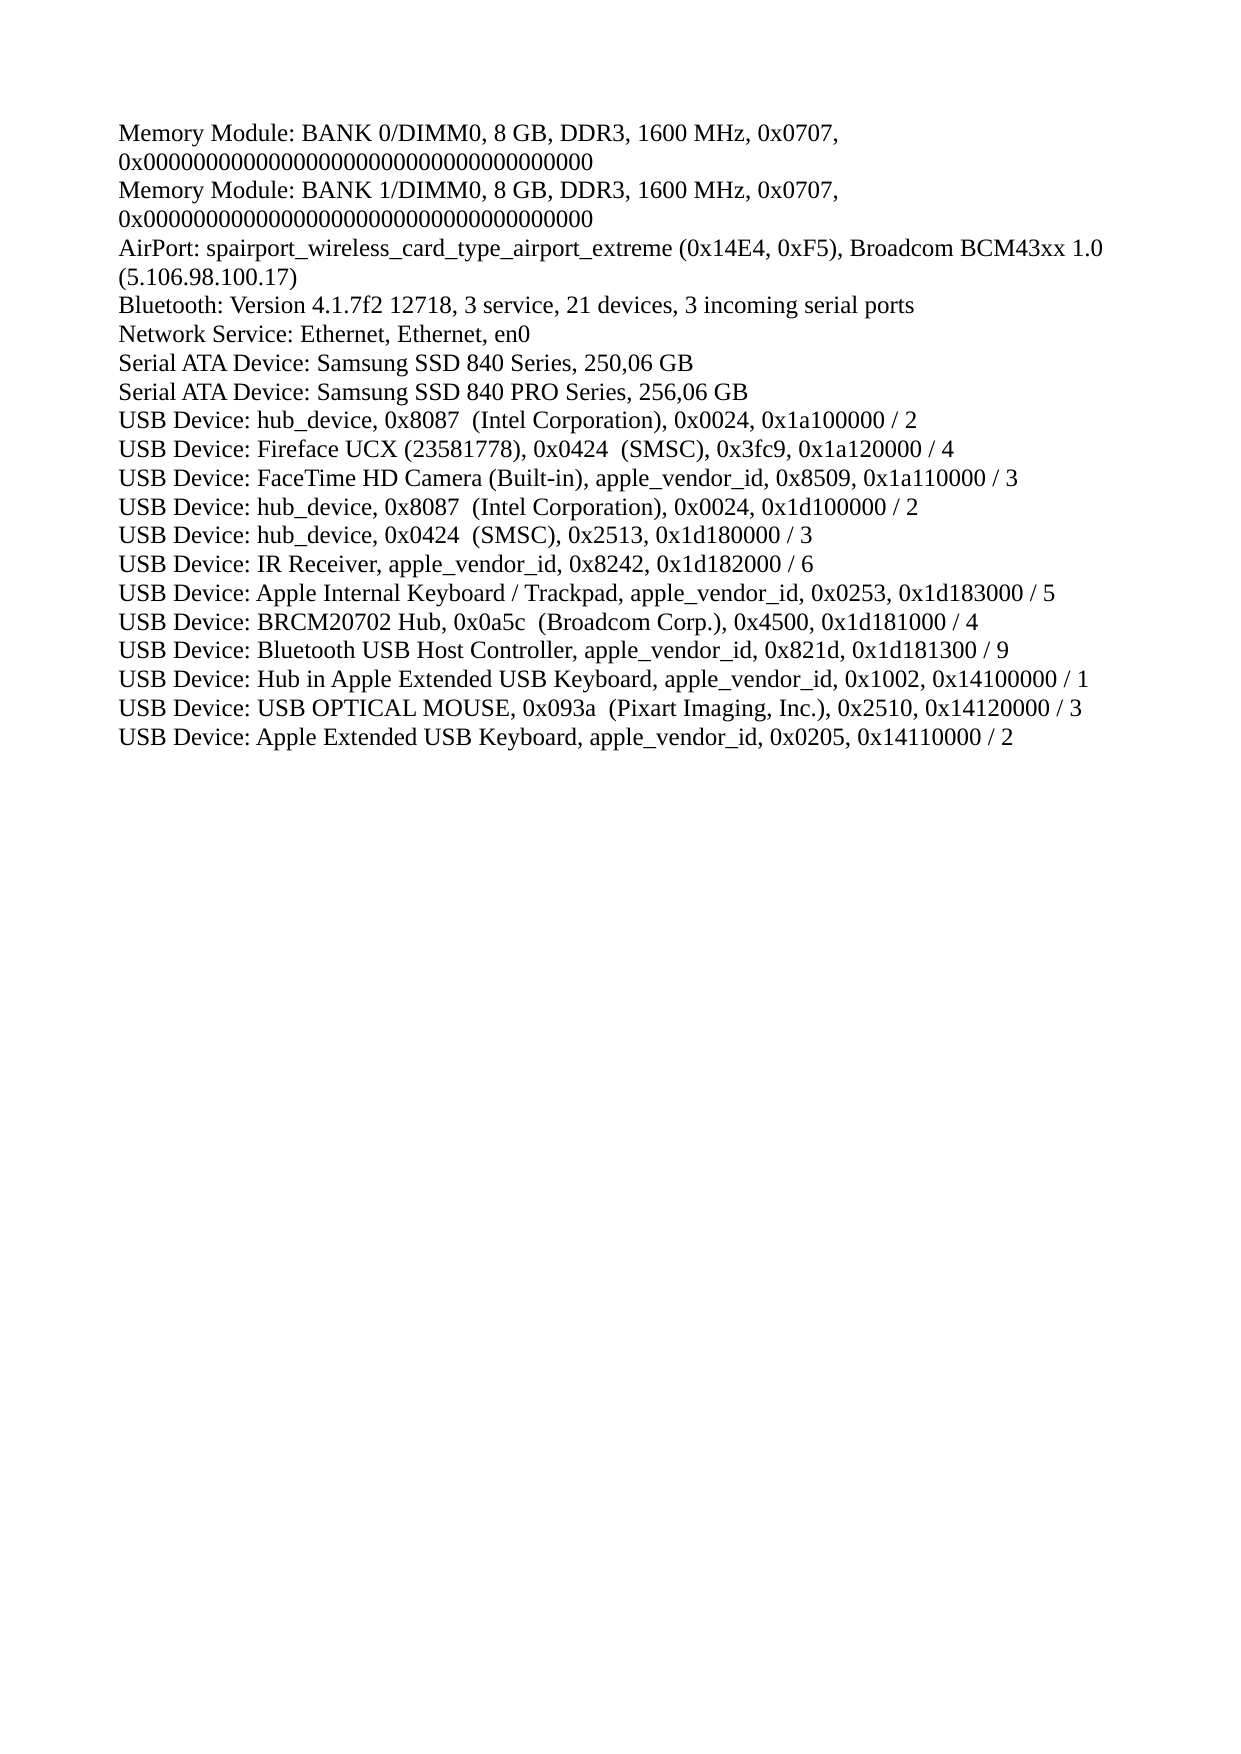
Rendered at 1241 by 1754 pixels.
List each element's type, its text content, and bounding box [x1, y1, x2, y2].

text USB Device: USB OPTICAL MOUSE, 0x093a (Pixart Imaging, Inc.), 0x2510, 0x14120000 / 3 [118, 693, 1122, 722]
text USB Device: FaceTime HD Camera (Built-in), apple_vendor_id, 0x8509, 0x1a110000 / 3 [118, 463, 1122, 492]
text USB Device: Bluetooth USB Host Controller, apple_vendor_id, 0x821d, 0x1d181300 / 9 [118, 636, 1122, 664]
text USB Device: hub_device, 0x8087 (Intel Corporation), 0x0024, 0x1d100000 / 2 [118, 492, 1122, 521]
text USB Device: Apple Internal Keyboard / Trackpad, apple_vendor_id, 0x0253, 0x1d183000 / 5 [118, 578, 1122, 607]
text USB Device: Fireface UCX (23581778), 0x0424 (SMSC), 0x3fc9, 0x1a120000 / 4 [118, 434, 1122, 463]
text AirPort: spairport_wireless_card_type_airport_extreme (0x14E4, 0xF5), Broadcom BCM43xx 1.0 (5.106.98.100.17) [118, 233, 1122, 291]
text USB Device: hub_device, 0x0424 (SMSC), 0x2513, 0x1d180000 / 3 [118, 521, 1122, 549]
text USB Device: IR Receiver, apple_vendor_id, 0x8242, 0x1d182000 / 6 [118, 549, 1122, 578]
text Bluetooth: Version 4.1.7f2 12718, 3 service, 21 devices, 3 incoming serial ports [118, 291, 1122, 319]
text Memory Module: BANK 0/DIMM0, 8 GB, DDR3, 1600 MHz, 0x0707, 0x000000000000000000000000000000000000 [118, 118, 1122, 176]
text Serial ATA Device: Samsung SSD 840 Series, 250,06 GB [118, 348, 1122, 377]
text USB Device: Hub in Apple Extended USB Keyboard, apple_vendor_id, 0x1002, 0x14100000 / 1 [118, 664, 1122, 693]
text Serial ATA Device: Samsung SSD 840 PRO Series, 256,06 GB [118, 377, 1122, 406]
text USB Device: BRCM20702 Hub, 0x0a5c (Broadcom Corp.), 0x4500, 0x1d181000 / 4 [118, 607, 1122, 636]
text Network Service: Ethernet, Ethernet, en0 [118, 319, 1122, 348]
text USB Device: hub_device, 0x8087 (Intel Corporation), 0x0024, 0x1a100000 / 2 [118, 406, 1122, 434]
text Memory Module: BANK 1/DIMM0, 8 GB, DDR3, 1600 MHz, 0x0707, 0x000000000000000000000000000000000000 [118, 176, 1122, 233]
text USB Device: Apple Extended USB Keyboard, apple_vendor_id, 0x0205, 0x14110000 / 2 [118, 722, 1122, 751]
